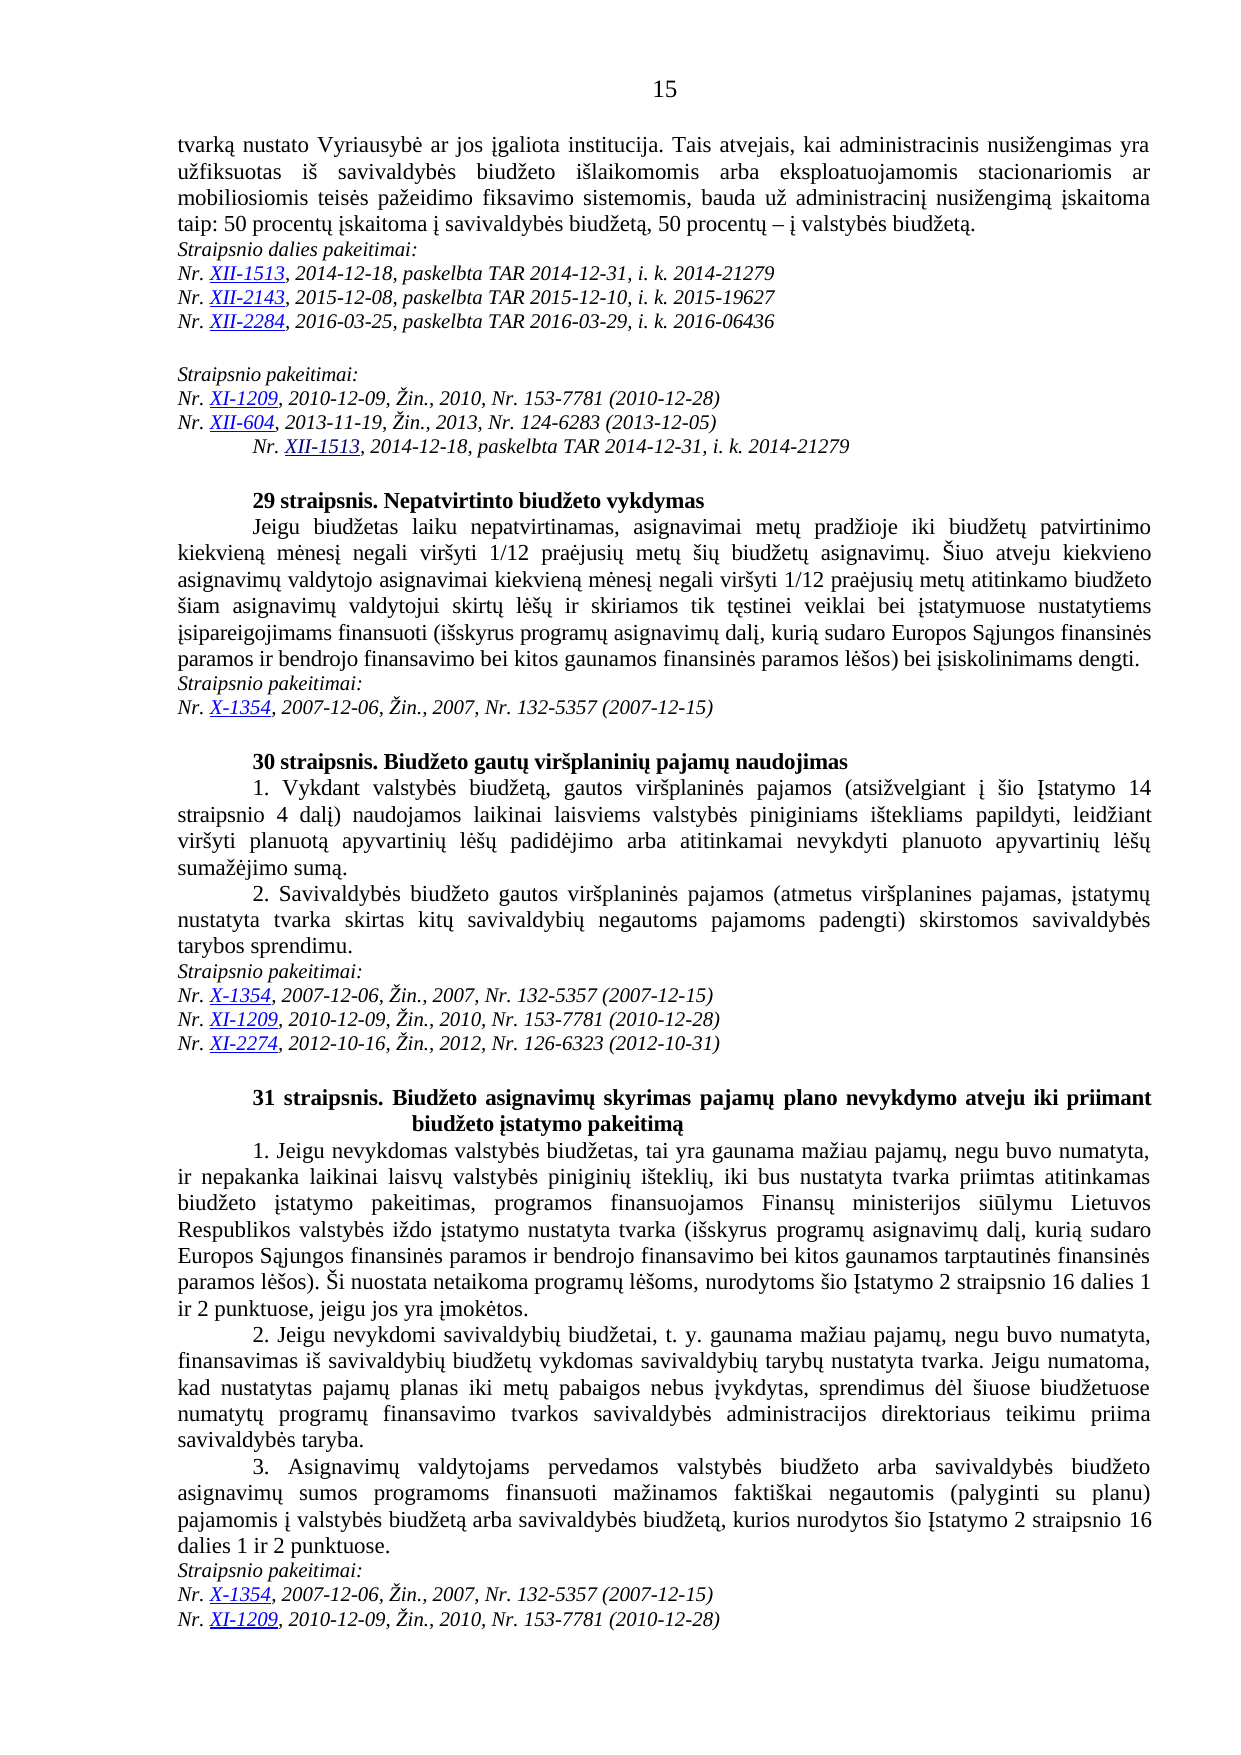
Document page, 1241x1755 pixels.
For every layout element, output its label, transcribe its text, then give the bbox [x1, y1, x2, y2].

text Nr. X-1354, 2007-12-06, Žin., 2007, Nr. 132-5357 (2007-12-15) [177, 695, 1152, 719]
text tvarką nustato Vyriausybė ar jos įgaliota institucija. Tais atvejais, kai administracinis nusižengimas yra užfiksuotas iš savivaldybės biudžeto išlaikomomis arba eksploatuojamomis stacionariomis ar mobiliosiomis teisės pažeidimo fiksavimo sistemomis, bauda už administracinį nusižengimą įskaitoma taip: 50 procentų įskaitoma į savivaldybės biudžetą, 50 procentų – į valstybės biudžetą. [177, 131, 1152, 237]
text Straipsnio pakeitimai: [177, 1558, 1152, 1582]
text Nr. XII-1513, 2014-12-18, paskelbta TAR 2014-12-31, i. k. 2014-21279 [177, 434, 1152, 458]
text Straipsnio pakeitimai: [177, 362, 1152, 386]
text Nr. XII-2143, 2015-12-08, paskelbta TAR 2015-12-10, i. k. 2015-19627 [177, 285, 1152, 309]
text 31 straipsnis. Biudžeto asignavimų skyrimas pajamų plano nevykdymo atveju iki priimant biudžeto įstatymo pakeitimą [252, 1084, 1152, 1137]
text 1. Vykdant valstybės biudžetą, gautos viršplaninės pajamos (atsižvelgiant į šio Įstatymo 14 straipsnio 4 dalį) naudojamos laikinai laisviems valstybės piniginiams ištekliams papildyti, leidžiant viršyti planuotą apyvartinių lėšų padidėjimo arba atitinkamai nevykdyti planuoto apyvartinių lėšų sumažėjimo sumą. [177, 774, 1152, 880]
text Nr. XII-2284, 2016-03-25, paskelbta TAR 2016-03-29, i. k. 2016-06436 [177, 309, 1152, 333]
text 30 straipsnis. Biudžeto gautų viršplaninių pajamų naudojimas [252, 748, 1152, 774]
text Nr. XI-2274, 2012-10-16, Žin., 2012, Nr. 126-6323 (2012-10-31) [177, 1031, 1152, 1055]
text Nr. X-1354, 2007-12-06, Žin., 2007, Nr. 132-5357 (2007-12-15) [177, 1582, 1152, 1606]
text 3. Asignavimų valdytojams pervedamos valstybės biudžeto arba savivaldybės biudžeto asignavimų sumos programoms finansuoti mažinamos faktiškai negautomis (palyginti su planu) pajamomis į valstybės biudžetą arba savivaldybės biudžetą, kurios nurodytos šio Įstatymo 2 straipsnio 16 dalies 1 ir 2 punktuose. [177, 1453, 1152, 1558]
text Nr. XII-604, 2013-11-19, Žin., 2013, Nr. 124-6283 (2013-12-05) [177, 410, 1152, 434]
text Jeigu biudžetas laiku nepatvirtinamas, asignavimai metų pradžioje iki biudžetų patvirtinimo kiekvieną mėnesį negali viršyti 1/12 praėjusių metų šių biudžetų asignavimų. Šiuo atveju kiekvieno asignavimų valdytojo asignavimai kiekvieną mėnesį negali viršyti 1/12 praėjusių metų atitinkamo biudžeto šiam asignavimų valdytojui skirtų lėšų ir skiriamos tik tęstinei veiklai bei įstatymuose nustatytiems įsipareigojimams finansuoti (išskyrus programų asignavimų dalį, kurią sudaro Europos Sąjungos finansinės paramos ir bendrojo finansavimo bei kitos gaunamos finansinės paramos lėšos) bei įsiskolinimams dengti. [177, 513, 1152, 671]
text 2. Savivaldybės biudžeto gautos viršplaninės pajamos (atmetus viršplanines pajamas, įstatymų nustatyta tvarka skirtas kitų savivaldybių negautoms pajamoms padengti) skirstomos savivaldybės tarybos sprendimu. [177, 880, 1152, 959]
text Nr. XI-1209, 2010-12-09, Žin., 2010, Nr. 153-7781 (2010-12-28) [177, 1007, 1152, 1031]
text Straipsnio pakeitimai: [177, 671, 1152, 695]
text 29 straipsnis. Nepatvirtinto biudžeto vykdymas [177, 487, 1152, 513]
text Nr. XII-1513, 2014-12-18, paskelbta TAR 2014-12-31, i. k. 2014-21279 [177, 261, 1152, 285]
text Straipsnio dalies pakeitimai: [177, 237, 1152, 261]
text 1. Jeigu nevykdomas valstybės biudžetas, tai yra gaunama mažiau pajamų, negu buvo numatyta, ir nepakanka laikinai laisvų valstybės piniginių išteklių, iki bus nustatyta tvarka priimtas atitinkamas biudžeto įstatymo pakeitimas, programos finansuojamos Finansų ministerijos siūlymu Lietuvos Respublikos valstybės iždo įstatymo nustatyta tvarka (išskyrus programų asignavimų dalį, kurią sudaro Europos Sąjungos finansinės paramos ir bendrojo finansavimo bei kitos gaunamos tarptautinės finansinės paramos lėšos). Ši nuostata netaikoma programų lėšoms, nurodytoms šio Įstatymo 2 straipsnio 16 dalies 1 ir 2 punktuose, jeigu jos yra įmokėtos. [177, 1137, 1152, 1321]
text Nr. X-1354, 2007-12-06, Žin., 2007, Nr. 132-5357 (2007-12-15) [177, 983, 1152, 1007]
text Nr. XI-1209, 2010-12-09, Žin., 2010, Nr. 153-7781 (2010-12-28) [177, 386, 1152, 410]
text 2. Jeigu nevykdomi savivaldybių biudžetai, t. y. gaunama mažiau pajamų, negu buvo numatyta, finansavimas iš savivaldybių biudžetų vykdomas savivaldybių tarybų nustatyta tvarka. Jeigu numatoma, kad nustatytas pajamų planas iki metų pabaigos nebus įvykdytas, sprendimus dėl šiuose biudžetuose numatytų programų finansavimo tvarkos savivaldybės administracijos direktoriaus teikimu priima savivaldybės taryba. [177, 1321, 1152, 1453]
text Straipsnio pakeitimai: [177, 959, 1152, 983]
text Nr. XI-1209, 2010-12-09, Žin., 2010, Nr. 153-7781 (2010-12-28) [177, 1606, 1152, 1631]
